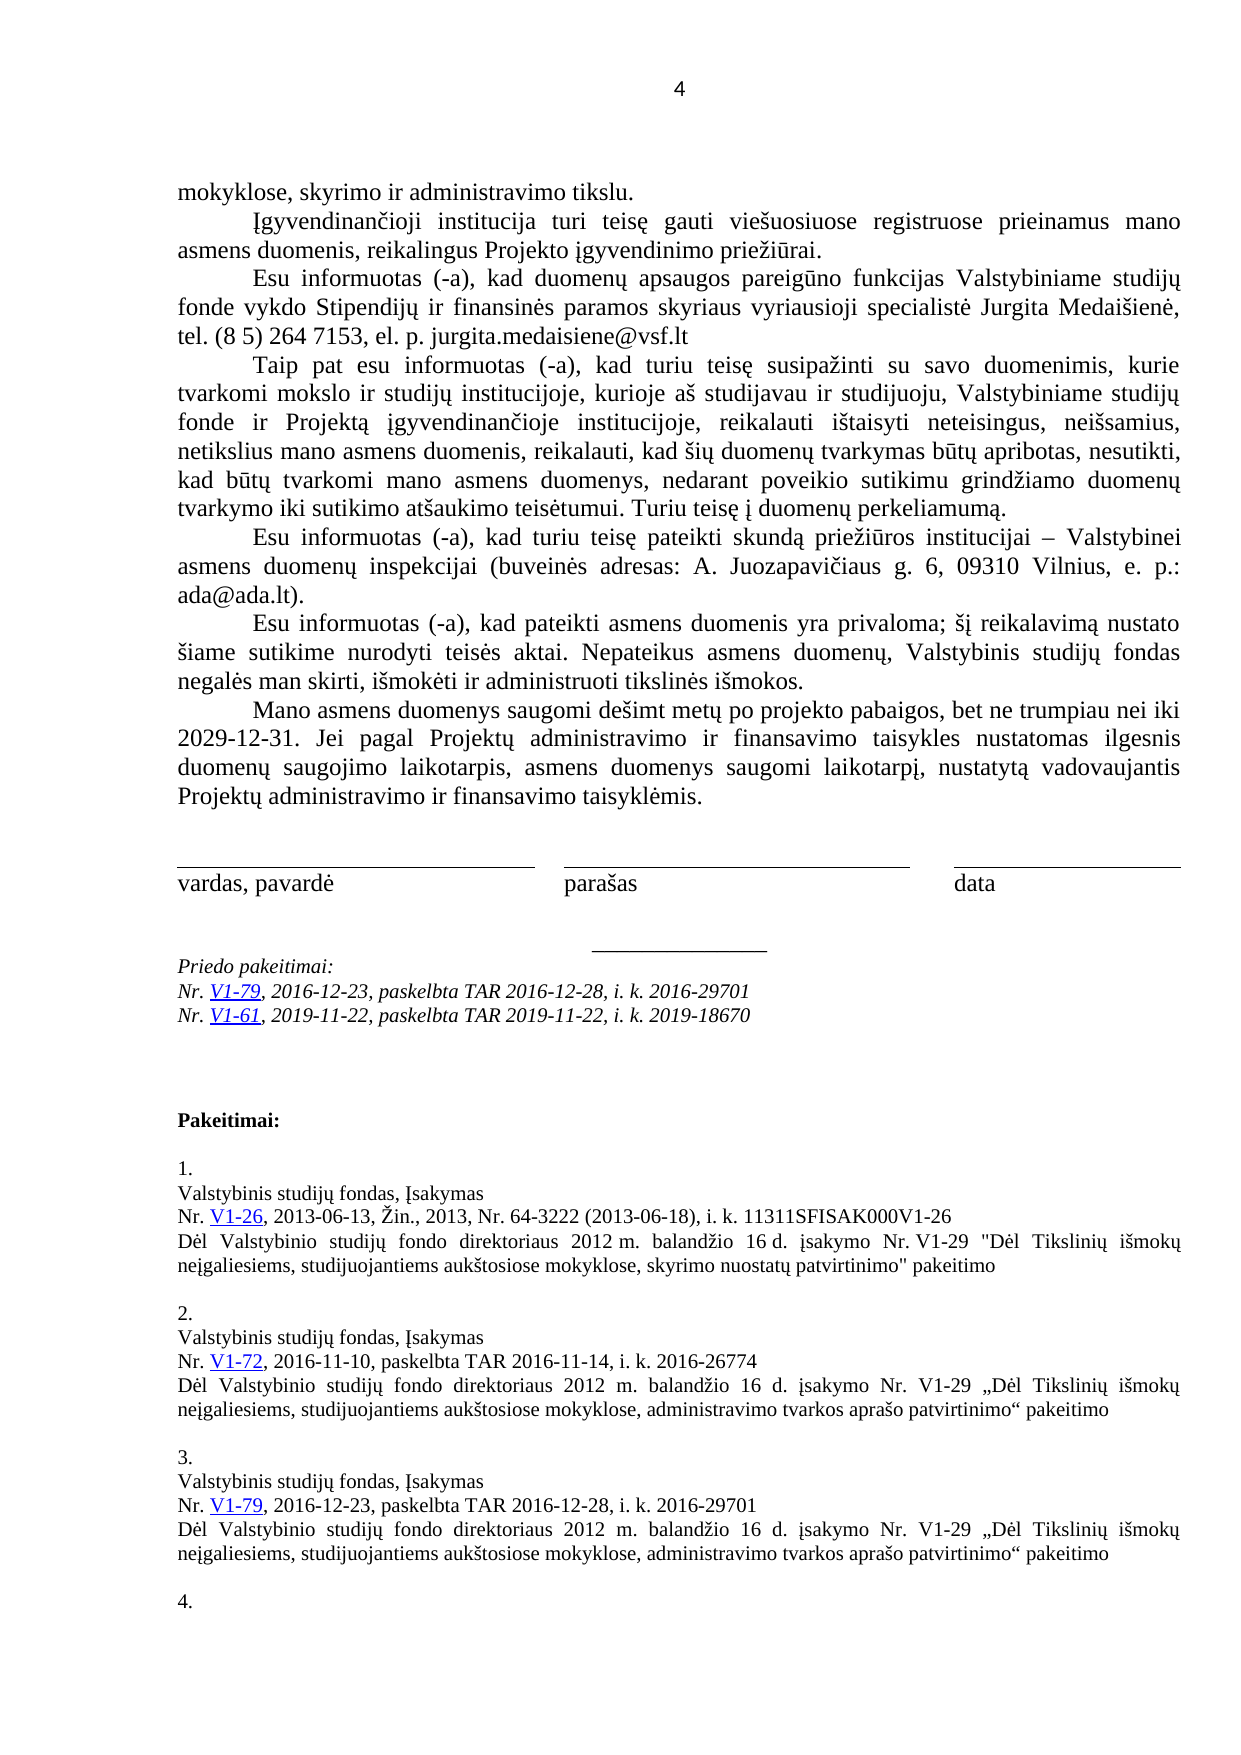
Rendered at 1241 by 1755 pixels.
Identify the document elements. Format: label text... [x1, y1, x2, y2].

text Taip pat esu informuotas (-a), kad turiu teisę susipažinti su savo duomenimis, kurie tvarkomi mokslo ir studijų institucijoje, kurioje aš studijavau ir studijuoju, Valstybiniame studijų fonde ir Projektą įgyvendinančioje institucijoje, reikalauti ištaisyti neteisingus, neišsamius, netikslius mano asmens duomenis, reikalauti, kad šių duomenų tvarkymas būtų apribotas, nesutikti, kad būtų tvarkomi mano asmens duomenys, nedarant poveikio sutikimu grindžiamo duomenų tvarkymo iki sutikimo atšaukimo teisėtumui. Turiu teisę į duomenų perkeliamumą. [177, 350, 1181, 522]
text 3. [177, 1445, 1181, 1469]
text Dėl Valstybinio studijų fondo direktoriaus 2012 m. balandžio 16 d. įsakymo Nr. V1-29 „Dėl Tikslinių išmokų neįgaliesiems, studijuojantiems aukštosiose mokyklose, administravimo tvarkos aprašo patvirtinimo“ pakeitimo [177, 1517, 1181, 1565]
text Valstybinis studijų fondas, Įsakymas [177, 1469, 1181, 1493]
text Nr. V1-61, 2019-11-22, paskelbta TAR 2019-11-22, i. k. 2019-18670 [177, 1003, 1181, 1027]
table_header vardas, pavardė [177, 868, 534, 897]
text 4. [177, 1589, 1181, 1613]
text Įgyvendinančioji institucija turi teisę gauti viešuosiuose registruose prieinamus mano asmens duomenis, reikalingus Projekto įgyvendinimo priežiūrai. [177, 206, 1181, 263]
text Nr. V1-79, 2016-12-23, paskelbta TAR 2016-12-28, i. k. 2016-29701 [177, 1493, 1181, 1517]
text Esu informuotas (-a), kad pateikti asmens duomenis yra privaloma; šį reikalavimą nustato šiame sutikime nurodyti teisės aktai. Nepateikus asmens duomenų, Valstybinis studijų fondas negalės man skirti, išmokėti ir administruoti tikslinės išmokos. [177, 608, 1181, 695]
text Valstybinis studijų fondas, Įsakymas [177, 1180, 1181, 1204]
text Nr. V1-26, 2013-06-13, Žin., 2013, Nr. 64-3222 (2013-06-18), i. k. 11311SFISAK000V1-26 [177, 1204, 1181, 1228]
text Nr. V1-72, 2016-11-10, paskelbta TAR 2016-11-14, i. k. 2016-26774 [177, 1349, 1181, 1373]
text Dėl Valstybinio studijų fondo direktoriaus 2012 m. balandžio 16 d. įsakymo Nr. V1-29 "Dėl Tikslinių išmokų neįgaliesiems, studijuojantiems aukštosiose mokyklose, skyrimo nuostatų patvirtinimo" pakeitimo [177, 1228, 1181, 1277]
text Nr. V1-79, 2016-12-23, paskelbta TAR 2016-12-28, i. k. 2016-29701 [177, 978, 1181, 1003]
table_header parašas [564, 868, 910, 897]
table_header data [954, 868, 1181, 897]
table_header [910, 867, 954, 897]
text ______________ [177, 926, 1181, 954]
text 1. [177, 1156, 1181, 1180]
table_header [535, 867, 564, 897]
text Esu informuotas (-a), kad duomenų apsaugos pareigūno funkcijas Valstybiniame studijų fonde vykdo Stipendijų ir finansinės paramos skyriaus vyriausioji specialistė Jurgita Medaišienė, tel. (8 5) 264 7153, el. p. jurgita.medaisiene@vsf.lt [177, 263, 1181, 350]
text Priedo pakeitimai: [177, 954, 1181, 978]
text Esu informuotas (-a), kad turiu teisę pateikti skundą priežiūros institucijai – Valstybinei asmens duomenų inspekcijai (buveinės adresas: A. Juozapavičiaus g. 6, 09310 Vilnius, e. p.: ada@ada.lt). [177, 522, 1181, 608]
text 2. [177, 1301, 1181, 1325]
text Dėl Valstybinio studijų fondo direktoriaus 2012 m. balandžio 16 d. įsakymo Nr. V1-29 „Dėl Tikslinių išmokų neįgaliesiems, studijuojantiems aukštosiose mokyklose, administravimo tvarkos aprašo patvirtinimo“ pakeitimo [177, 1373, 1181, 1421]
text Valstybinis studijų fondas, Įsakymas [177, 1325, 1181, 1349]
text Pakeitimai: [177, 1108, 1181, 1132]
text Mano asmens duomenys saugomi dešimt metų po projekto pabaigos, bet ne trumpiau nei iki 2029-12-31. Jei pagal Projektų administravimo ir finansavimo taisykles nustatomas ilgesnis duomenų saugojimo laikotarpis, asmens duomenys saugomi laikotarpį, nustatytą vadovaujantis Projektų administravimo ir finansavimo taisyklėmis. [177, 695, 1181, 810]
text mokyklose, skyrimo ir administravimo tikslu. [177, 177, 1181, 206]
